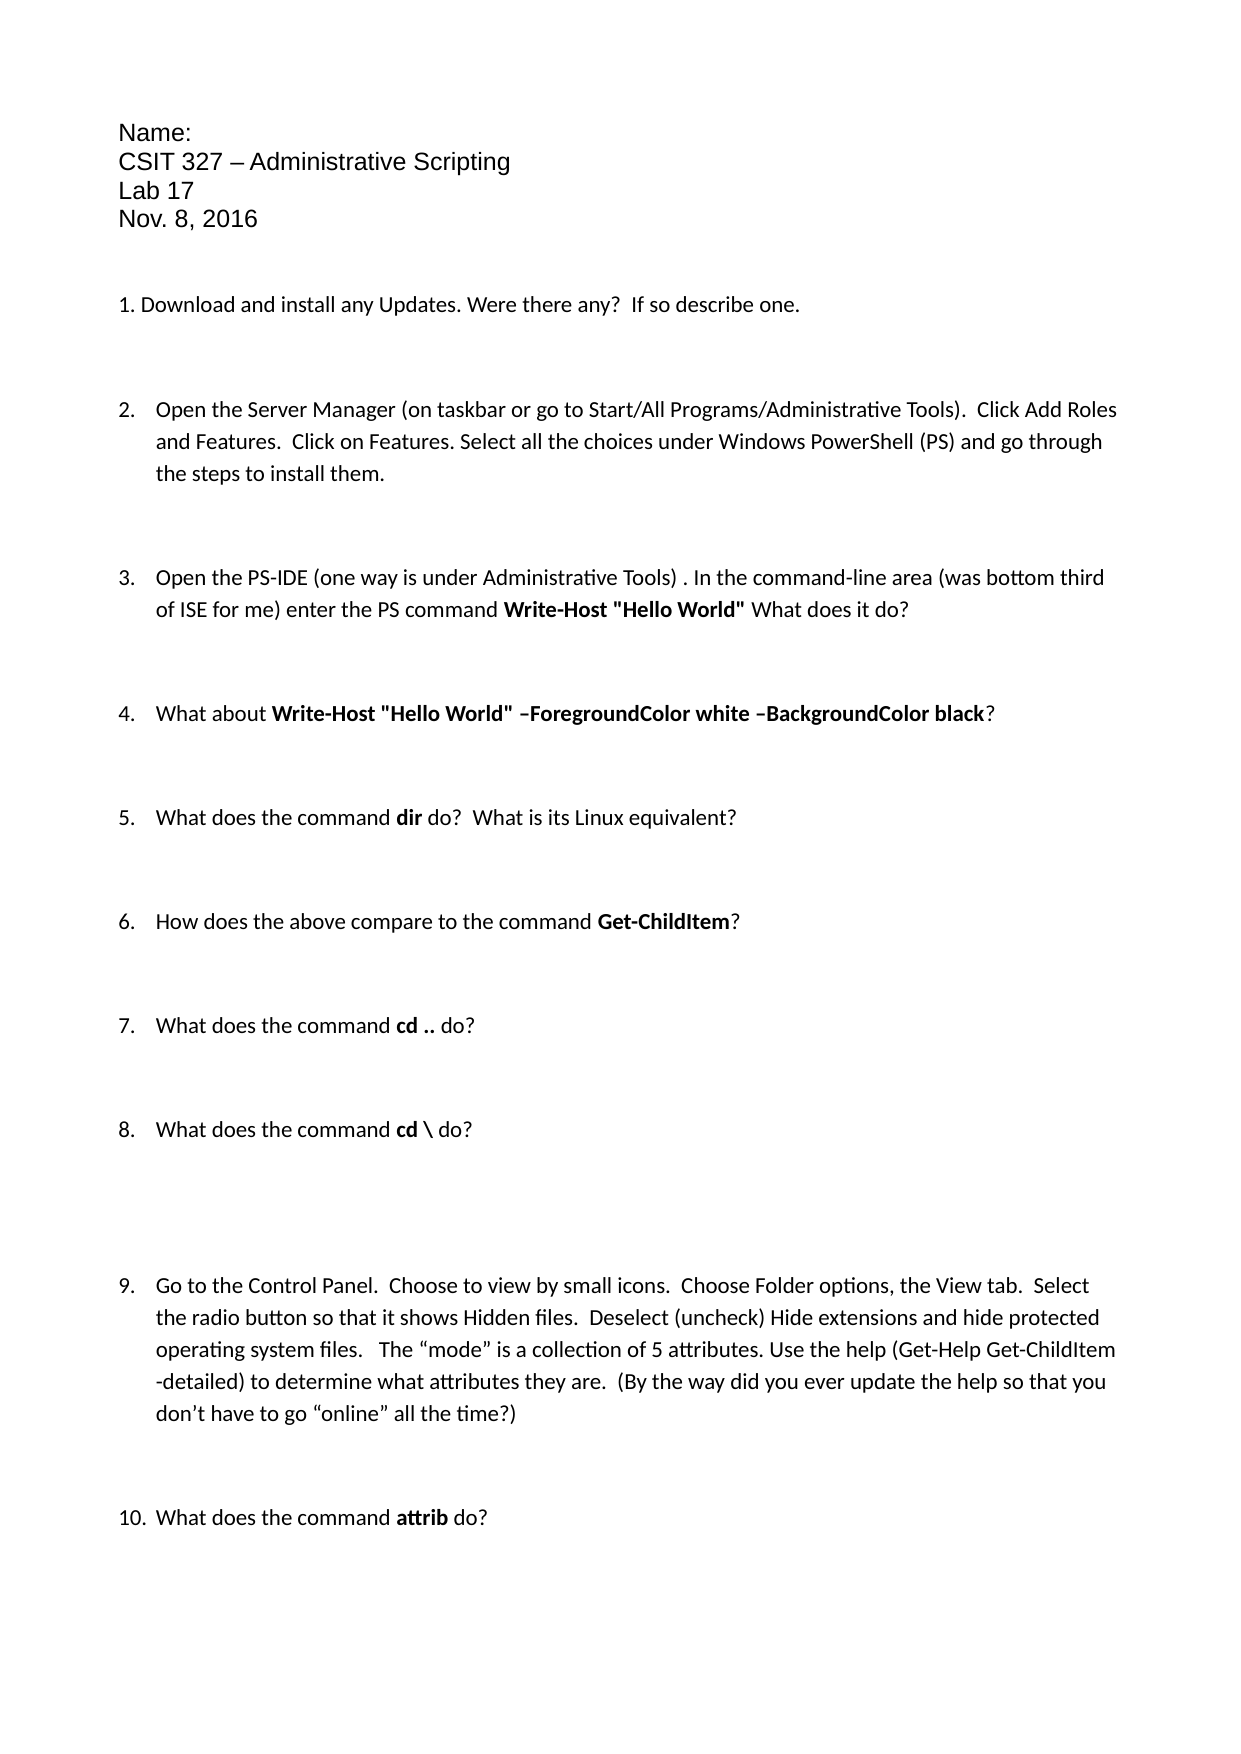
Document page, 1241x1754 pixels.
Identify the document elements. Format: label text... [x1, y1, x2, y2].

text 2. Open the Server Manager (on taskbar or go to Start/All Programs/Administrative Tools). Click Add Roles and Features. Click on Features. Select all the choices under Windows PowerShell (PS) and go through the steps to install them. [118, 395, 1122, 487]
text 4. What about Write-Host "Hello World" –ForegroundColor white –BackgroundColor black? [118, 699, 1122, 727]
text CSIT 327 – Administrative Scripting [118, 147, 1122, 176]
text 7. What does the command cd .. do? [118, 1012, 1122, 1039]
text Nov. 8, 2016 [118, 204, 1122, 233]
text 6. How does the above compare to the command Get-ChildItem? [118, 907, 1122, 936]
text 3. Open the PS-IDE (one way is under Administrative Tools) . In the command-line area (was bottom third of ISE for me) enter the PS command Write-Host "Hello World" What does it do? [118, 563, 1122, 623]
text 1. Download and install any Updates. Were there any? If so describe one. [118, 291, 1122, 319]
text 9. Go to the Control Panel. Choose to view by small icons. Choose Folder options, the View tab. Select the radio button so that it shows Hidden files. Deselect (uncheck) Hide extensions and hide protected operating system files. The “mode” is a collection of 5 attributes. Use the help (Get-Help Get-ChildItem -detailed) to determine what attributes they are. (By the way did you ever update the help so that you don’t have to go “online” all the time?) [118, 1271, 1122, 1427]
text Lab 17 [118, 176, 1122, 204]
text 5. What does the command dir do? What is its Linux equivalent? [118, 803, 1122, 831]
text 10. What does the command attrib do? [118, 1503, 1122, 1532]
text Name: [118, 118, 1122, 147]
text 8. What does the command cd \ do? [118, 1116, 1122, 1144]
